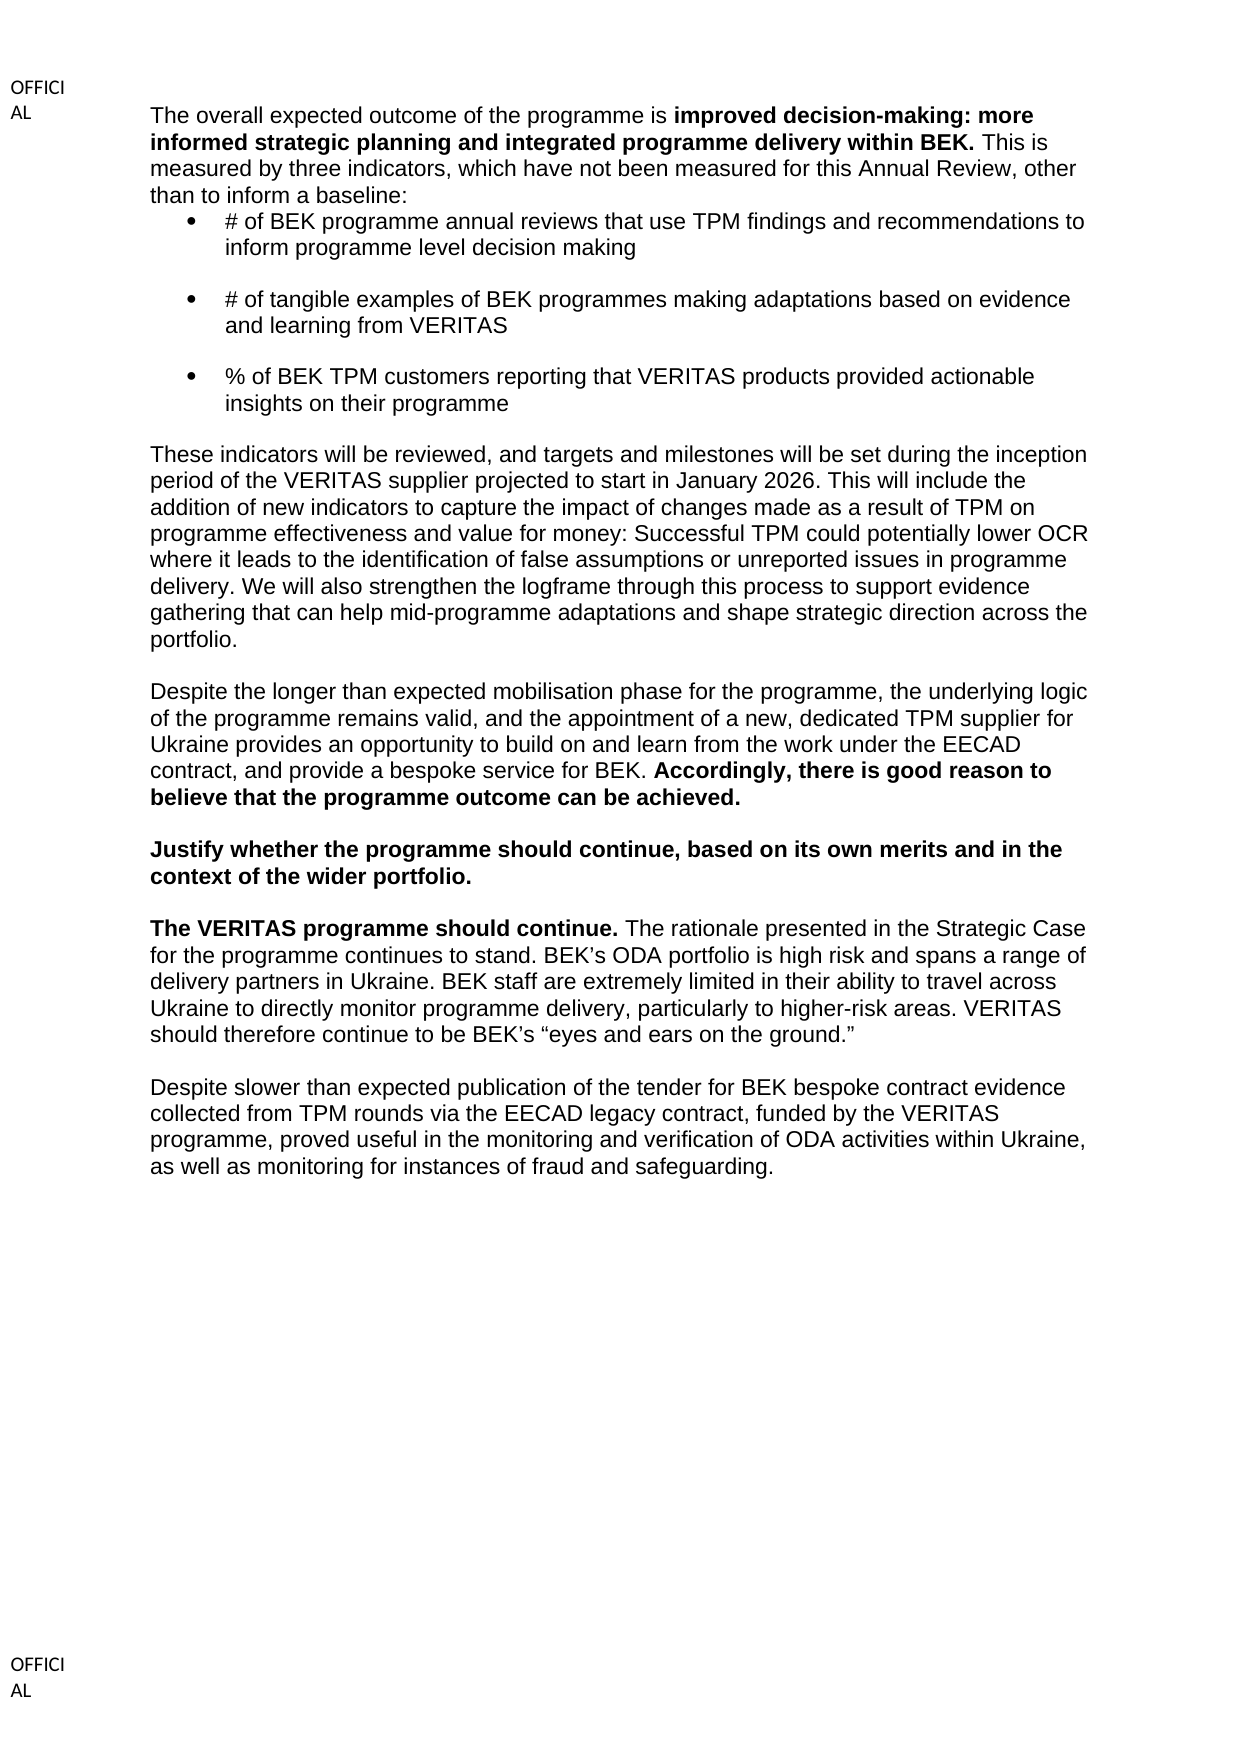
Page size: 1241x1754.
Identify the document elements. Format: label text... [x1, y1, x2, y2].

text Despite the longer than expected mobilisation phase for the programme, the underlying logic of the programme remains valid, and the appointment of a new, dedicated TPM supplier for Ukraine provides an opportunity to build on and learn from the work under the EECAD contract, and provide a bespoke service for BEK. Accordingly, there is good reason to believe that the programme outcome can be achieved. [150, 678, 1090, 810]
text The VERITAS programme should continue. The rationale presented in the Strategic Case for the programme continues to stand. BEK’s ODA portfolio is high risk and spans a range of delivery partners in Ukraine. BEK staff are extremely limited in their ability to travel across Ukraine to directly monitor programme delivery, particularly to higher-risk areas. VERITAS should therefore continue to be BEK’s “eyes and ears on the ground.” [150, 915, 1090, 1047]
text The overall expected outcome of the programme is improved decision-making: more informed strategic planning and integrated programme delivery within BEK. This is measured by three indicators, which have not been measured for this Annual Review, other than to inform a baseline: [150, 102, 1090, 208]
text These indicators will be reviewed, and targets and milestones will be set during the inception period of the VERITAS supplier projected to start in January 2026. This will include the addition of new indicators to capture the impact of changes made as a result of TPM on programme effectiveness and value for money: Successful TPM could potentially lower OCR where it leads to the identification of false assumptions or unreported issues in programme delivery. We will also strengthen the logframe through this process to support evidence gathering that can help mid-programme adaptations and shape strategic direction across the portfolio. [150, 441, 1090, 652]
list # of tangible examples of BEK programmes making adaptations based on evidence and learning from VERITAS [187, 286, 1090, 338]
text Despite slower than expected publication of the tender for BEK bespoke contract evidence collected from TPM rounds via the EECAD legacy contract, funded by the VERITAS programme, proved useful in the monitoring and verification of ODA activities within Ukraine, as well as monitoring for instances of fraud and safeguarding. [150, 1073, 1090, 1179]
list % of BEK TPM customers reporting that VERITAS products provided actionable insights on their programme [187, 363, 1090, 416]
text Justify whether the programme should continue, based on its own merits and in the context of the wider portfolio. [150, 836, 1090, 889]
list # of BEK programme annual reviews that use TPM findings and recommendations to inform programme level decision making [187, 208, 1090, 261]
